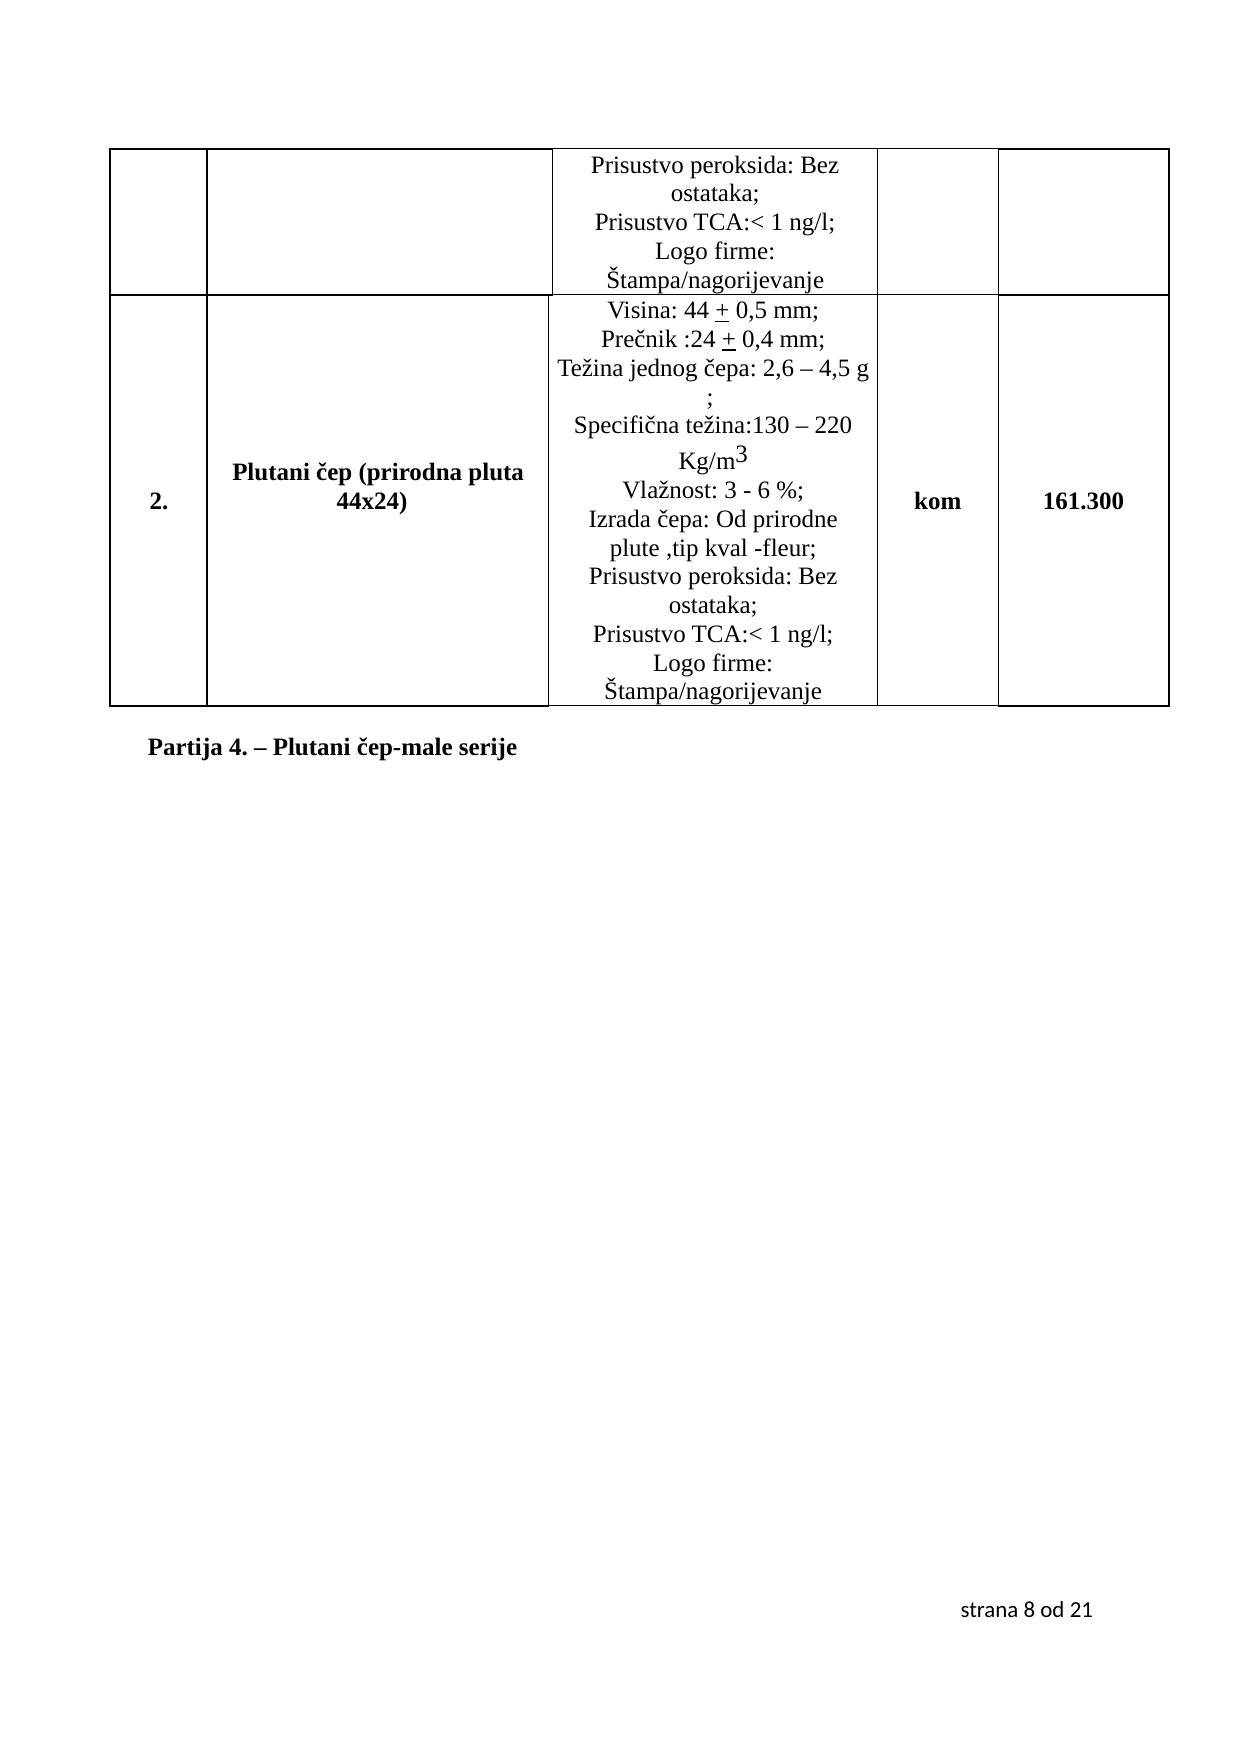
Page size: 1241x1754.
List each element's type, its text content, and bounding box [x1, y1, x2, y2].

table_cell 2. [111, 296, 206, 705]
table_cell kom [878, 295, 998, 705]
table_cell Plutani čep (prirodna pluta 44x24) [208, 296, 548, 705]
table_cell [878, 149, 998, 293]
table_cell [208, 150, 552, 293]
table_cell [999, 150, 1168, 293]
text Partija 4. – Plutani čep-male serije [148, 732, 1093, 761]
table_cell Visina: 44 + 0,5 mm; Prečnik :24 + 0,4 mm; Težina jednog čepa: 2,6 – 4,5 g ; Specifična težina:130 – 220 Kg/m3 Vlažnost: 3 - 6 %; Izrada čepa: Od prirodne plute ,tip kval -fleur; Prisustvo peroksida: Bez ostataka; Prisustvo TCA:< 1 ng/l; Logo firme: Štampa/nagorijevanje [549, 295, 877, 705]
table_cell [111, 150, 206, 293]
table_cell Prisustvo peroksida: Bez ostataka; Prisustvo TCA:< 1 ng/l; Logo firme: Štampa/nagorijevanje [553, 149, 877, 293]
table_cell 161.300 [999, 296, 1168, 705]
